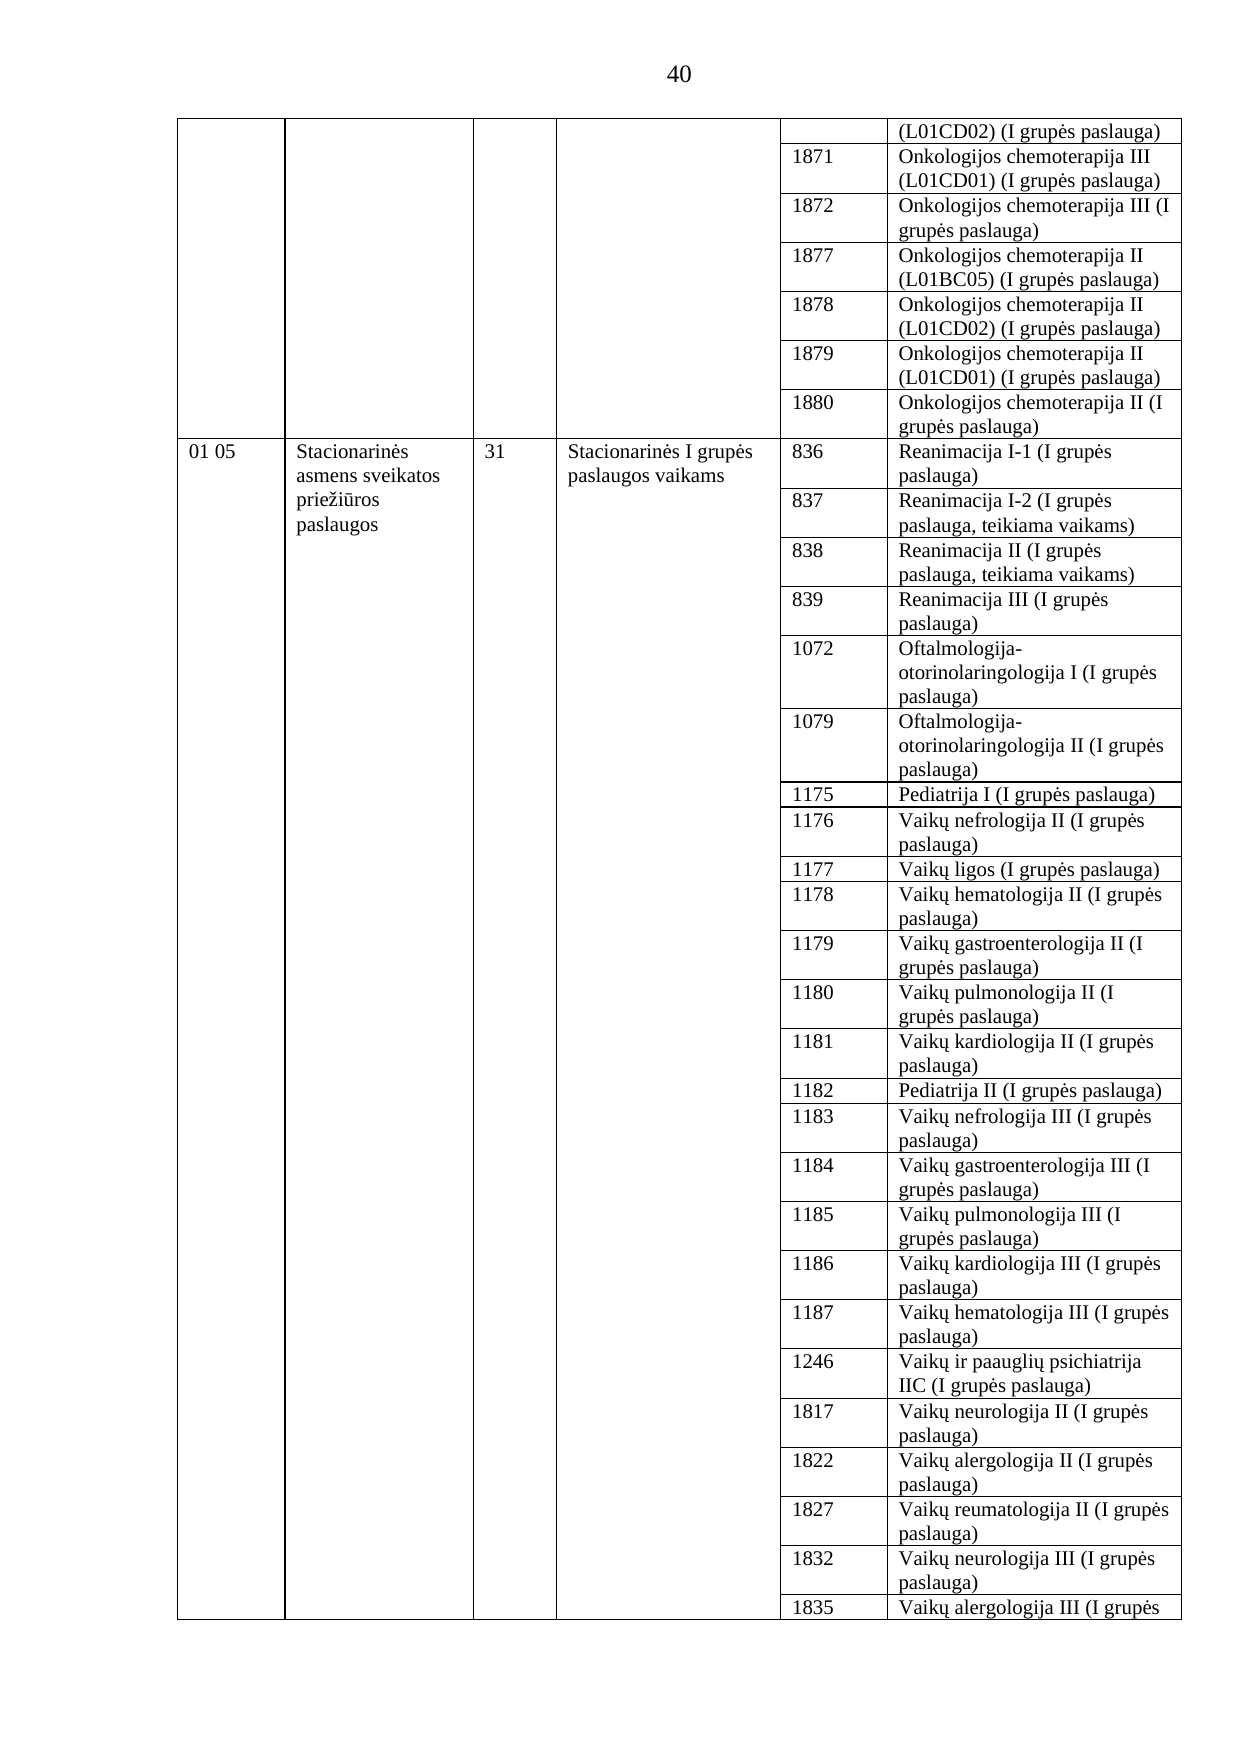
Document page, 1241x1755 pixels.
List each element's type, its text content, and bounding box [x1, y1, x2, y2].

table_cell Vaikų hematologija II (I grupės paslauga) [888, 882, 1181, 930]
table_cell 1187 [781, 1300, 887, 1348]
table_cell 1879 [781, 341, 887, 389]
table_cell 837 [781, 489, 887, 537]
table_cell 1878 [781, 292, 887, 340]
table_cell Reanimacija I-2 (I grupės paslauga, teikiama vaikams) [888, 489, 1181, 537]
table_cell Onkologijos chemoterapija II (I grupės paslauga) [888, 390, 1181, 438]
table_cell Vaikų kardiologija III (I grupės paslauga) [888, 1251, 1181, 1299]
table_cell [781, 119, 887, 143]
table_cell 1871 [781, 144, 887, 192]
table_cell Vaikų ligos (I grupės paslauga) [888, 857, 1181, 881]
table_cell Vaikų ir paauglių psichiatrija IIC (I grupės paslauga) [888, 1349, 1181, 1397]
table_cell 836 [781, 439, 887, 487]
table_cell Vaikų neurologija III (I grupės paslauga) [888, 1546, 1181, 1594]
table_cell Stacionarinės asmens sveikatos priežiūros paslaugos [286, 439, 473, 1619]
table_cell 1822 [781, 1448, 887, 1496]
table_cell 31 [474, 439, 556, 1619]
table_cell [557, 119, 780, 438]
table_cell Pediatrija I (I grupės paslauga) [888, 783, 1181, 806]
table_cell 1175 [781, 783, 887, 806]
table_cell Reanimacija II (I grupės paslauga, teikiama vaikams) [888, 538, 1181, 586]
table_cell 1072 [781, 636, 887, 708]
table_cell 1835 [781, 1595, 887, 1619]
table_cell Vaikų nefrologija III (I grupės paslauga) [888, 1104, 1181, 1152]
table_cell 1181 [781, 1029, 887, 1077]
table_cell 1180 [781, 980, 887, 1028]
table_cell 1185 [781, 1202, 887, 1250]
table_cell 1183 [781, 1104, 887, 1152]
table_cell 1827 [781, 1497, 887, 1545]
table_cell 1817 [781, 1399, 887, 1447]
table_cell Oftalmologija-otorinolaringologija I (I grupės paslauga) [888, 636, 1181, 708]
table_cell Vaikų pulmonologija III (I grupės paslauga) [888, 1202, 1181, 1250]
table_cell 1872 [781, 194, 887, 242]
table_cell 1832 [781, 1546, 887, 1594]
table_cell 1880 [781, 390, 887, 438]
table_cell [286, 119, 473, 438]
table_cell [474, 119, 556, 438]
table_cell Reanimacija III (I grupės paslauga) [888, 587, 1181, 635]
table_cell Reanimacija I-1 (I grupės paslauga) [888, 439, 1181, 487]
table_cell [178, 119, 284, 438]
table_cell Vaikų reumatologija II (I grupės paslauga) [888, 1497, 1181, 1545]
table_cell Vaikų gastroenterologija III (I grupės paslauga) [888, 1153, 1181, 1201]
table_cell Onkologijos chemoterapija II (L01BC05) (I grupės paslauga) [888, 243, 1181, 291]
table_cell 1182 [781, 1079, 887, 1102]
table_cell 1177 [781, 857, 887, 881]
table_cell 1246 [781, 1349, 887, 1397]
table_cell 1079 [781, 709, 887, 781]
table_cell 1877 [781, 243, 887, 291]
table_cell 839 [781, 587, 887, 635]
table_cell 1176 [781, 808, 887, 856]
table_cell (L01CD02) (I grupės paslauga) [888, 119, 1181, 143]
table_cell Vaikų pulmonologija II (I grupės paslauga) [888, 980, 1181, 1028]
table_cell 01 05 [178, 439, 284, 1619]
table_cell Vaikų gastroenterologija II (I grupės paslauga) [888, 931, 1181, 979]
table_cell Vaikų alergologija II (I grupės paslauga) [888, 1448, 1181, 1496]
table_cell Vaikų hematologija III (I grupės paslauga) [888, 1300, 1181, 1348]
table_cell Onkologijos chemoterapija III (L01CD01) (I grupės paslauga) [888, 144, 1181, 192]
table_cell 838 [781, 538, 887, 586]
table_cell Oftalmologija-otorinolaringologija II (I grupės paslauga) [888, 709, 1181, 781]
table_cell 1179 [781, 931, 887, 979]
table_cell Onkologijos chemoterapija II (L01CD01) (I grupės paslauga) [888, 341, 1181, 389]
table_cell Vaikų nefrologija II (I grupės paslauga) [888, 808, 1181, 856]
table_cell Vaikų alergologija III (I grupės [888, 1595, 1181, 1619]
table_cell Stacionarinės I grupės paslaugos vaikams [557, 439, 780, 1619]
table_cell Pediatrija II (I grupės paslauga) [888, 1079, 1181, 1102]
table_cell Onkologijos chemoterapija III (I grupės paslauga) [888, 194, 1181, 242]
table_cell 1178 [781, 882, 887, 930]
table_cell Vaikų neurologija II (I grupės paslauga) [888, 1399, 1181, 1447]
table_cell 1186 [781, 1251, 887, 1299]
table_cell 1184 [781, 1153, 887, 1201]
table_cell Onkologijos chemoterapija II (L01CD02) (I grupės paslauga) [888, 292, 1181, 340]
table_cell Vaikų kardiologija II (I grupės paslauga) [888, 1029, 1181, 1077]
